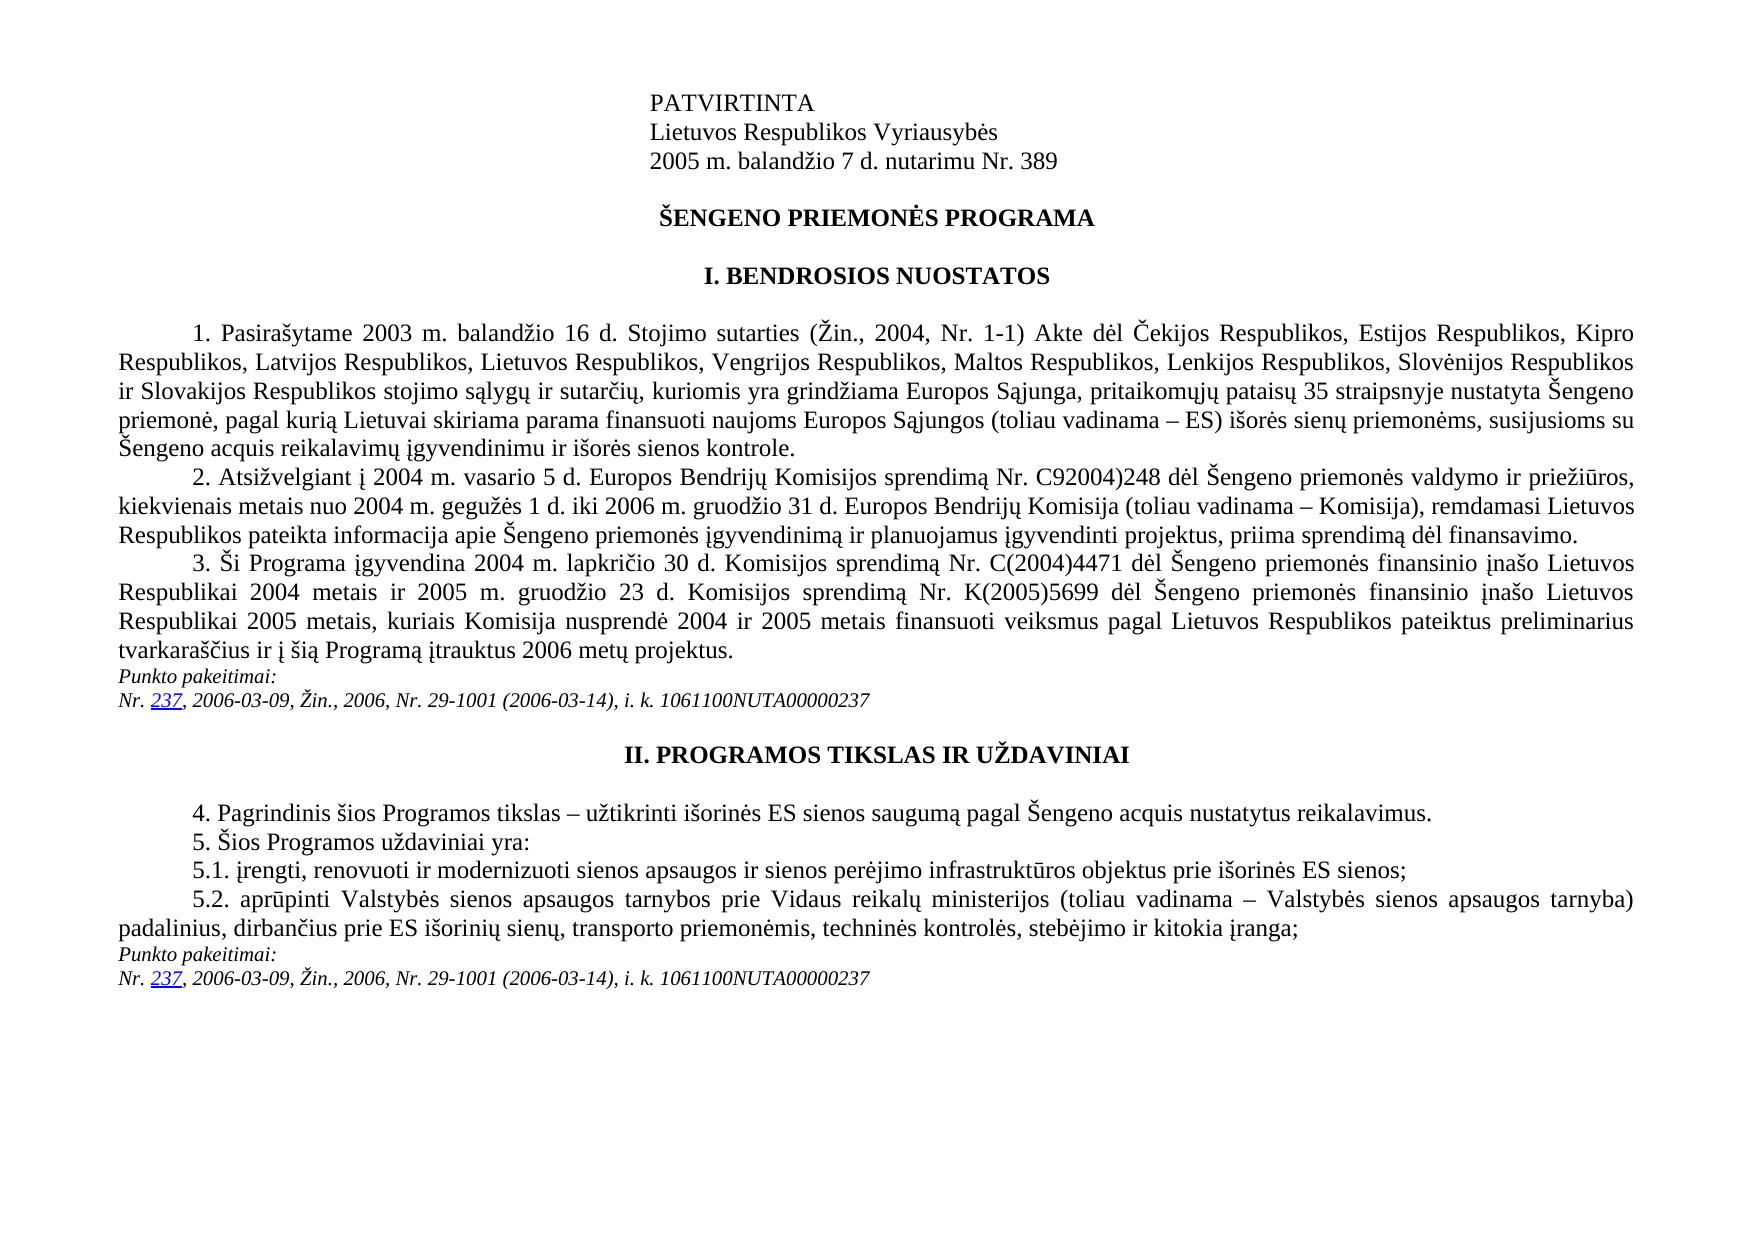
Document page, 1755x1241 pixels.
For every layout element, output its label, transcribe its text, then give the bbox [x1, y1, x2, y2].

text II. PROGRAMOS TIKSLAS IR UŽDAVINIAI [118, 740, 1636, 769]
text 2005 m. balandžio 7 d. nutarimu Nr. 389 [118, 146, 1636, 175]
text 5.2. aprūpinti Valstybės sienos apsaugos tarnybos prie Vidaus reikalų ministerijos (toliau vadinama – Valstybės sienos apsaugos tarnyba) padalinius, dirbančius prie ES išorinių sienų, transporto priemonėmis, techninės kontrolės, stebėjimo ir kitokia įranga; [118, 884, 1636, 942]
text PATVIRTINTA [118, 88, 1636, 117]
text Lietuvos Respublikos Vyriausybės [118, 117, 1636, 146]
text ŠENGENO PRIEMONĖS PROGRAMA [118, 203, 1636, 232]
text 3. Ši Programa įgyvendina 2004 m. lapkričio 30 d. Komisijos sprendimą Nr. C(2004)4471 dėl Šengeno priemonės finansinio įnašo Lietuvos Respublikai 2004 metais ir 2005 m. gruodžio 23 d. Komisijos sprendimą Nr. K(2005)5699 dėl Šengeno priemonės finansinio įnašo Lietuvos Respublikai 2005 metais, kuriais Komisija nusprendė 2004 ir 2005 metais finansuoti veiksmus pagal Lietuvos Respublikos pateiktus preliminarius tvarkaraščius ir į šią Programą įtrauktus 2006 metų projektus. [118, 548, 1636, 663]
text 4. Pagrindinis šios Programos tikslas – užtikrinti išorinės ES sienos saugumą pagal Šengeno acquis nustatytus reikalavimus. [118, 798, 1636, 827]
text 1. Pasirašytame 2003 m. balandžio 16 d. Stojimo sutarties (Žin., 2004, Nr. 1-1) Akte dėl Čekijos Respublikos, Estijos Respublikos, Kipro Respublikos, Latvijos Respublikos, Lietuvos Respublikos, Vengrijos Respublikos, Maltos Respublikos, Lenkijos Respublikos, Slovėnijos Respublikos ir Slovakijos Respublikos stojimo sąlygų ir sutarčių, kuriomis yra grindžiama Europos Sąjunga, pritaikomųjų pataisų 35 straipsnyje nustatyta Šengeno priemonė, pagal kurią Lietuvai skiriama parama finansuoti naujoms Europos Sąjungos (toliau vadinama – ES) išorės sienų priemonėms, susijusioms su Šengeno acquis reikalavimų įgyvendinimu ir išorės sienos kontrole. [118, 318, 1636, 462]
text Punkto pakeitimai: [118, 663, 1636, 688]
text 5.1. įrengti, renovuoti ir modernizuoti sienos apsaugos ir sienos perėjimo infrastruktūros objektus prie išorinės ES sienos; [118, 855, 1636, 884]
text 5. Šios Programos uždaviniai yra: [118, 827, 1636, 855]
text Punkto pakeitimai: [118, 942, 1636, 966]
text Nr. 237, 2006-03-09, Žin., 2006, Nr. 29-1001 (2006-03-14), i. k. 1061100NUTA00000237 [118, 688, 1636, 712]
text Nr. 237, 2006-03-09, Žin., 2006, Nr. 29-1001 (2006-03-14), i. k. 1061100NUTA00000237 [118, 966, 1636, 990]
text I. BENDROSIOS NUOSTATOS [118, 261, 1636, 290]
text 2. Atsižvelgiant į 2004 m. vasario 5 d. Europos Bendrijų Komisijos sprendimą Nr. C92004)248 dėl Šengeno priemonės valdymo ir priežiūros, kiekvienais metais nuo 2004 m. gegužės 1 d. iki 2006 m. gruodžio 31 d. Europos Bendrijų Komisija (toliau vadinama – Komisija), remdamasi Lietuvos Respublikos pateikta informacija apie Šengeno priemonės įgyvendinimą ir planuojamus įgyvendinti projektus, priima sprendimą dėl finansavimo. [118, 462, 1636, 548]
